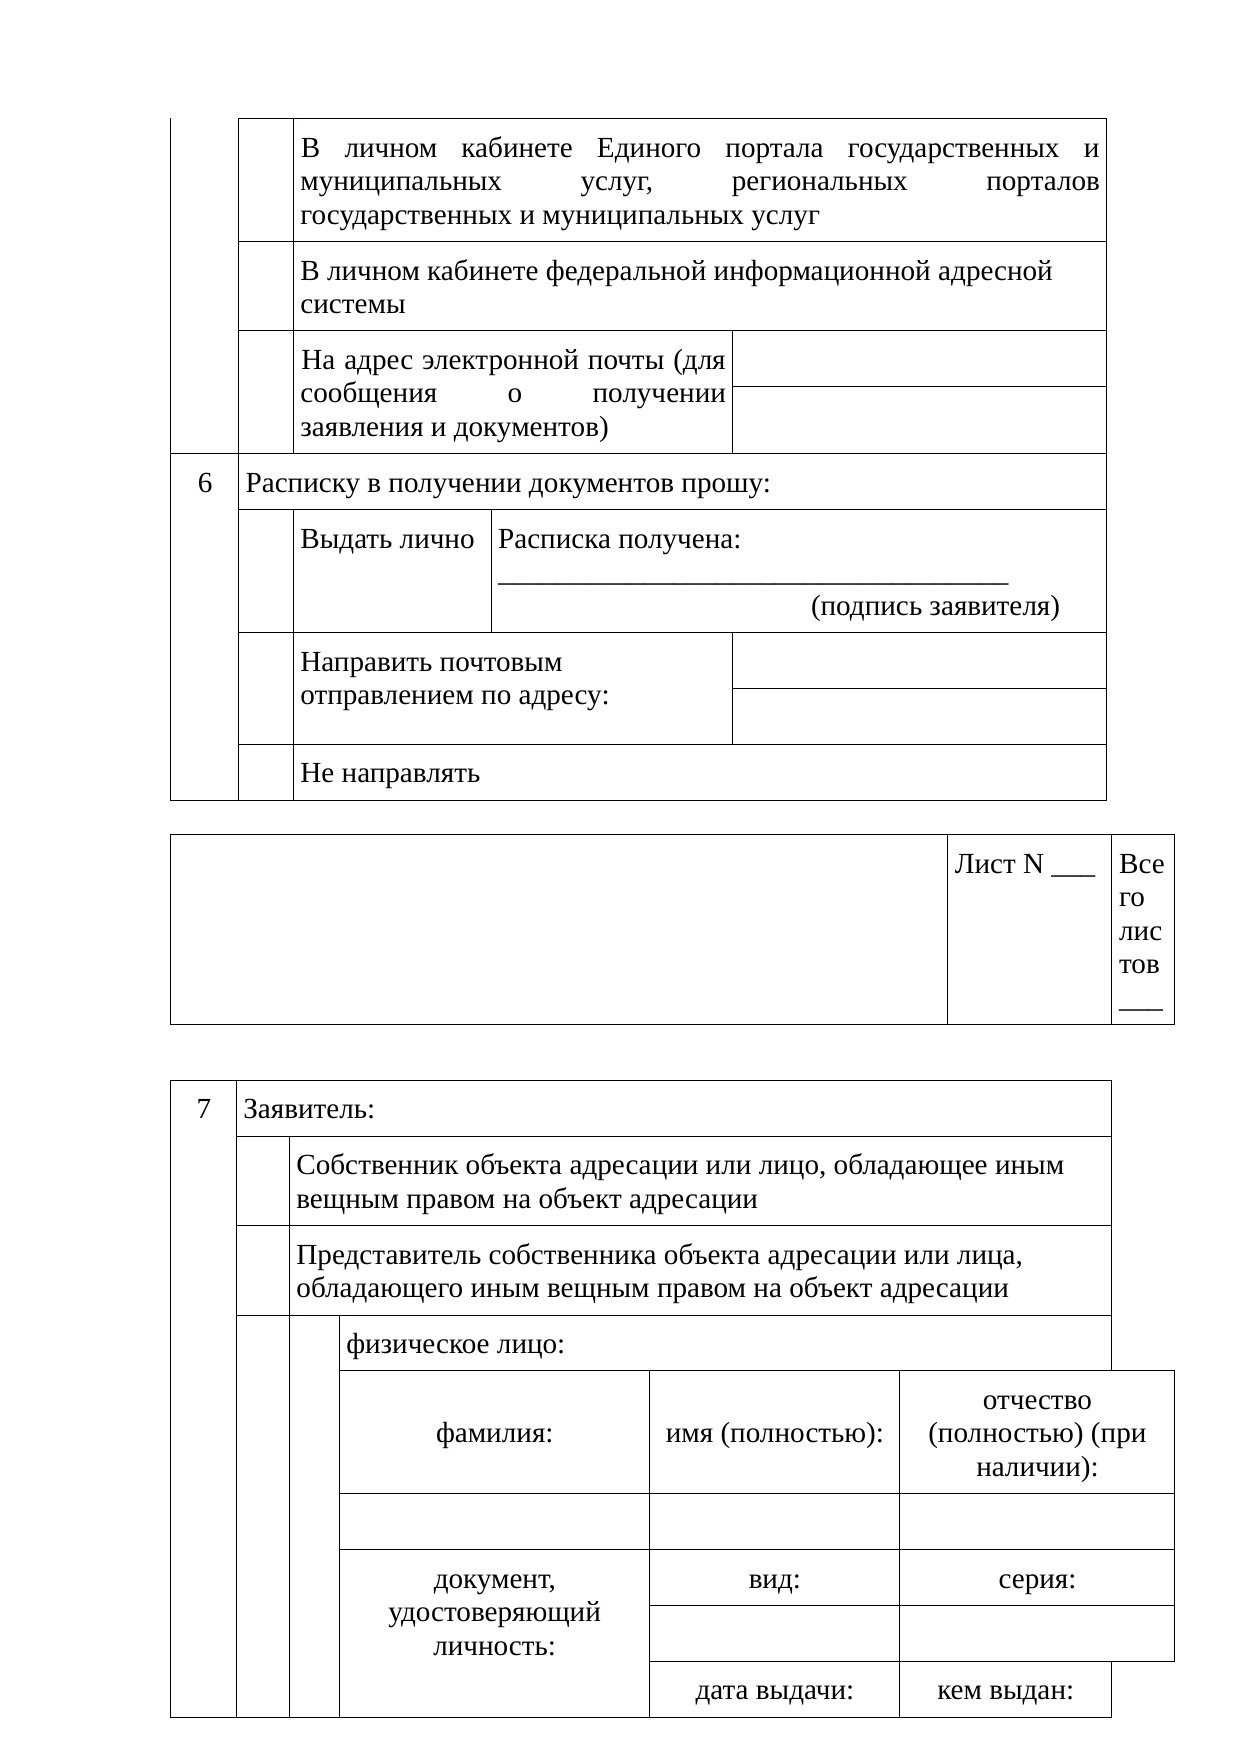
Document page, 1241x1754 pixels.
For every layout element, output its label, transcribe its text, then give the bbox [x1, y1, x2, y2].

table_cell В личном кабинете Единого портала государственных и муниципальных услуг, региональных порталов государственных и муниципальных услуг [294, 119, 1106, 241]
table_cell [1112, 1315, 1175, 1370]
table_cell [733, 689, 1106, 744]
table_cell [239, 510, 293, 632]
table_cell [171, 330, 238, 453]
table_cell [733, 331, 1106, 386]
table_cell [171, 1025, 1111, 1080]
table_cell [650, 1494, 899, 1549]
table_cell физическое лицо: [340, 1316, 1111, 1370]
table_cell Представитель собственника объекта адресации или лица, обладающего иным вещным правом на объект адресации [290, 1226, 1111, 1314]
table_cell [290, 1316, 339, 1717]
table_cell [1112, 1080, 1175, 1136]
table_cell [237, 1137, 289, 1225]
table_cell [340, 1494, 649, 1549]
table_cell [171, 1225, 236, 1314]
table_cell Не направлять [294, 745, 1106, 799]
table_cell 7 [171, 1081, 236, 1225]
table_cell [171, 632, 238, 799]
table_cell вид: [650, 1550, 899, 1605]
table_header [171, 835, 947, 1024]
table_cell [1107, 509, 1175, 632]
table_cell [650, 1606, 899, 1661]
table_cell [239, 745, 293, 799]
table_cell дата выдачи: [650, 1662, 899, 1717]
table_cell кем выдан: [900, 1662, 1111, 1717]
table_cell [237, 1226, 289, 1314]
table_cell 6 [171, 454, 238, 632]
table_cell [1107, 744, 1175, 799]
table_cell [239, 242, 293, 330]
table_cell серия: [900, 1550, 1174, 1605]
table_cell [1107, 241, 1175, 330]
table_cell [171, 1315, 236, 1717]
table_cell [1112, 1225, 1175, 1314]
table_cell имя (полностью): [650, 1371, 899, 1493]
table_cell документ, удостоверяющий личность: [340, 1550, 649, 1717]
table_cell Расписка получена: ___________________________________ (подпись заявителя) [492, 510, 1106, 632]
table_cell Расписку в получении документов прошу: [239, 454, 1106, 509]
table_cell отчество (полностью) (при наличии): [900, 1371, 1174, 1493]
table_cell [239, 119, 293, 241]
table_cell Заявитель: [237, 1081, 1111, 1136]
table_cell [1111, 1025, 1175, 1080]
table_cell Направить почтовым отправлением по адресу: [294, 633, 732, 744]
table_cell [900, 1606, 1174, 1661]
table_cell [1107, 453, 1175, 509]
table_cell [239, 331, 293, 453]
table_header Лист N ___ [948, 835, 1111, 1024]
table_header Всего листов ___ [1112, 835, 1174, 1024]
table_cell Собственник объекта адресации или лицо, обладающее иным вещным правом на объект адресации [290, 1137, 1111, 1225]
table_cell В личном кабинете федеральной информационной адресной системы [294, 242, 1106, 330]
table_cell [1107, 632, 1175, 688]
table_cell [171, 118, 238, 241]
table_cell [239, 633, 293, 744]
table_cell [237, 1316, 289, 1717]
table_cell [1107, 386, 1175, 453]
table_cell [900, 1494, 1174, 1549]
table_cell [1107, 688, 1175, 744]
table_cell [1107, 330, 1175, 386]
table_cell Выдать лично [294, 510, 491, 632]
table_cell [733, 633, 1106, 688]
table_cell [171, 241, 238, 330]
table_cell [1107, 118, 1175, 241]
table_cell [733, 387, 1106, 453]
table_cell [1112, 1662, 1175, 1717]
table_cell На адрес электронной почты (для сообщения о получении заявления и документов) [294, 331, 732, 453]
table_cell фамилия: [340, 1371, 649, 1493]
table_cell [1112, 1136, 1175, 1225]
